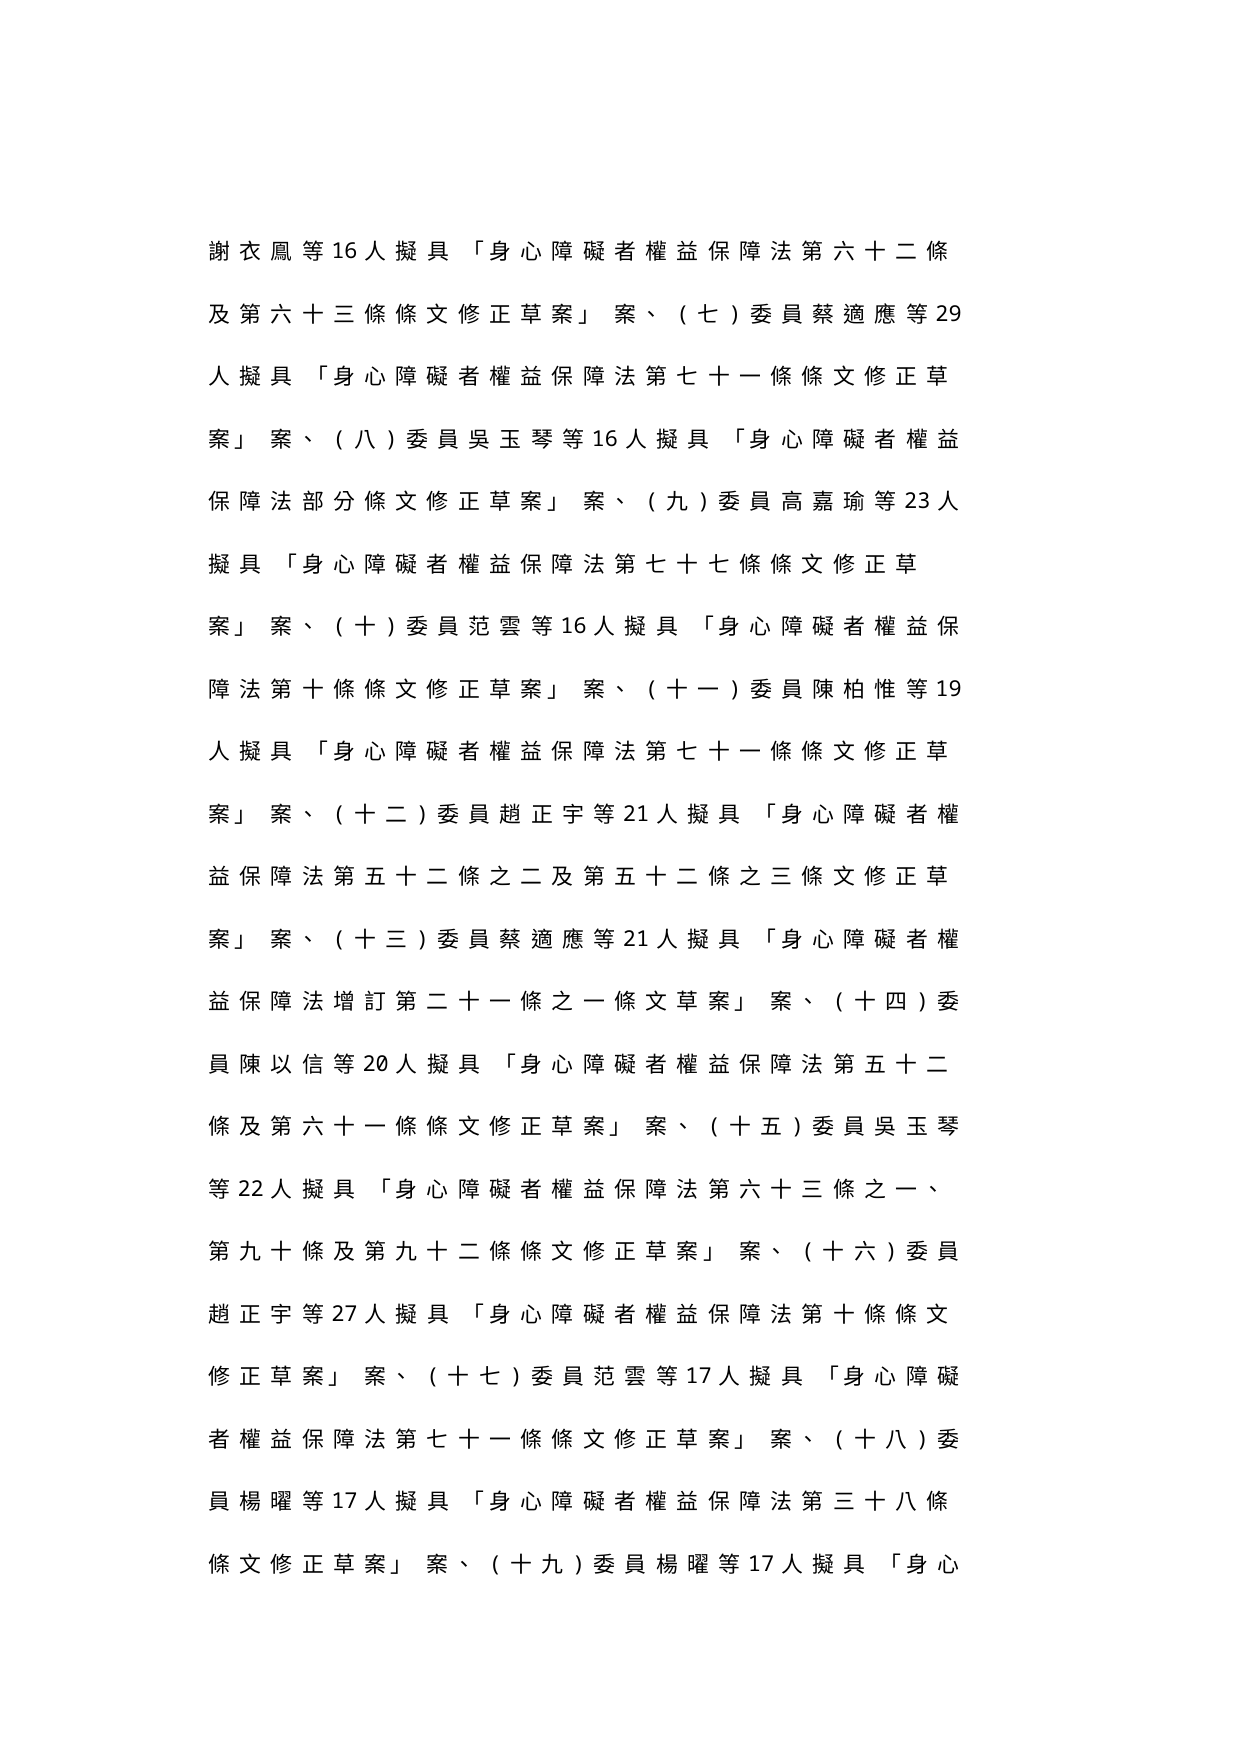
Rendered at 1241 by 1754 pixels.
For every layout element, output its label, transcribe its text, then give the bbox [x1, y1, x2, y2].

table_cell 189 [986, 219, 1023, 1594]
table_cell （ [967, 219, 986, 1594]
table_cell 謝衣鳯等16人擬具「身心障礙者權益保障法第六十二條及第六十三條條文修正草案」案、(七)委員蔡適應等29人擬具「身心障礙者權益保障法第七十一條條文修正草案」案、(八)委員吳玉琴等16人擬具「身心障礙者權益保障法部分條文修正草案」案、(九)委員高嘉瑜等23人擬具「身心障礙者權益保障法第七十七條條文修正草案」案、(十)委員范雲等16人擬具「身心障礙者權益保障法第十條條文修正草案」案、(十一)委員陳柏惟等19人擬具「身心障礙者權益保障法第七十一條條文修正草案」案、(十二)委員趙正宇等21人擬具「身心障礙者權益保障法第五十二條之二及第五十二條之三條文修正草案」案、(十三)委員蔡適應等21人擬具「身心障礙者權益保障法增訂第二十一條之一條文草案」案、(十四)委員陳以信等20人擬具「身心障礙者權益保障法第五十二條及第六十一條條文修正草案」案、(十五)委員吳玉琴等22人擬具「身心障礙者權益保障法第六十三條之一、第九十條及第九十二條條文修正草案」案、(十六)委員趙正宇等27人擬具「身心障礙者權益保障法第十條條文修正草案」案、(十七)委員范雲等17人擬具「身心障礙者權益保障法第七十一條條文修正草案」案、(十八)委員楊曜等17人擬具「身心障礙者權益保障法第三十八條條文修正草案」案、(十九)委員楊曜等17人擬具「身心 [150, 219, 967, 1594]
table_cell [1023, 219, 1053, 1594]
table_cell [1053, 219, 1091, 1594]
table_cell ） [1091, 219, 1108, 1594]
